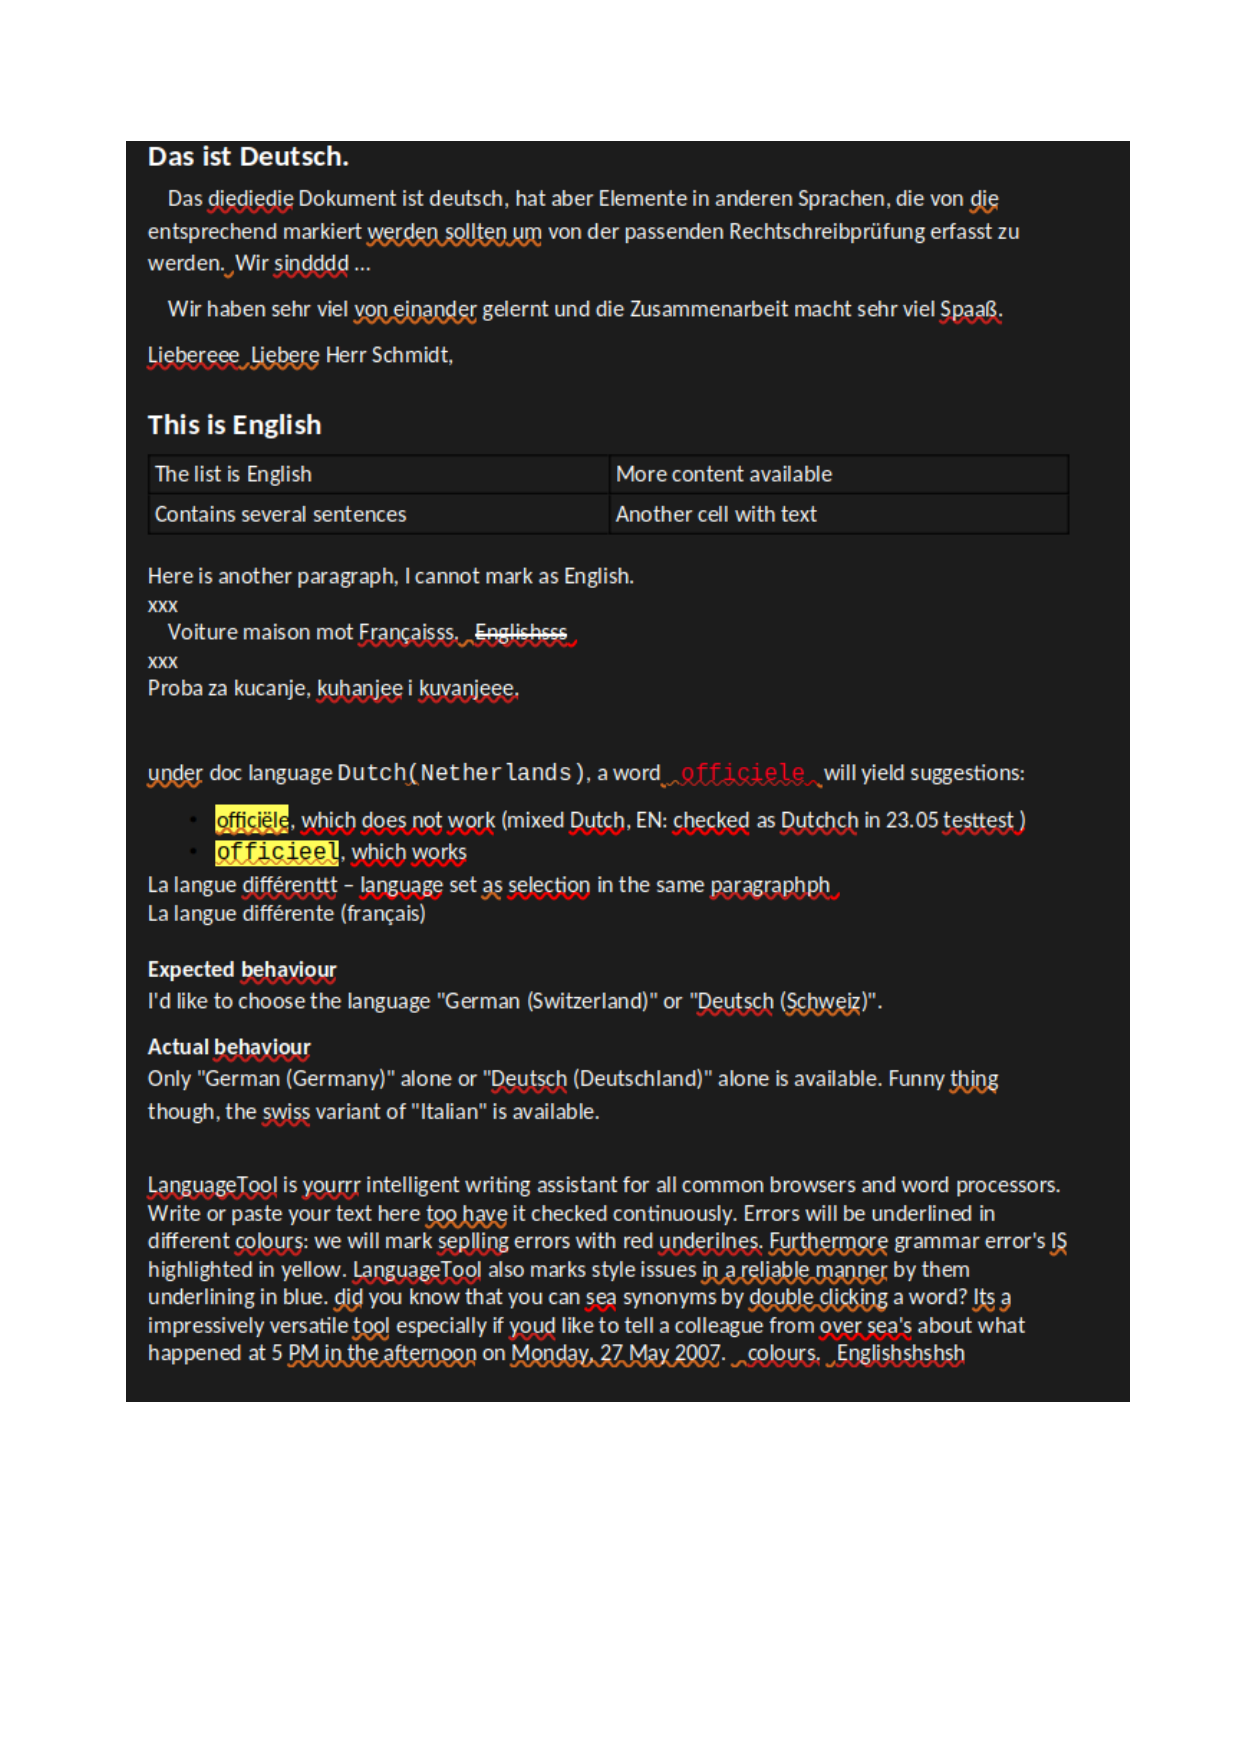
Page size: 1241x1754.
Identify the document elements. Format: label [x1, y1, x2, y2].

picture [126, 141, 1130, 1402]
